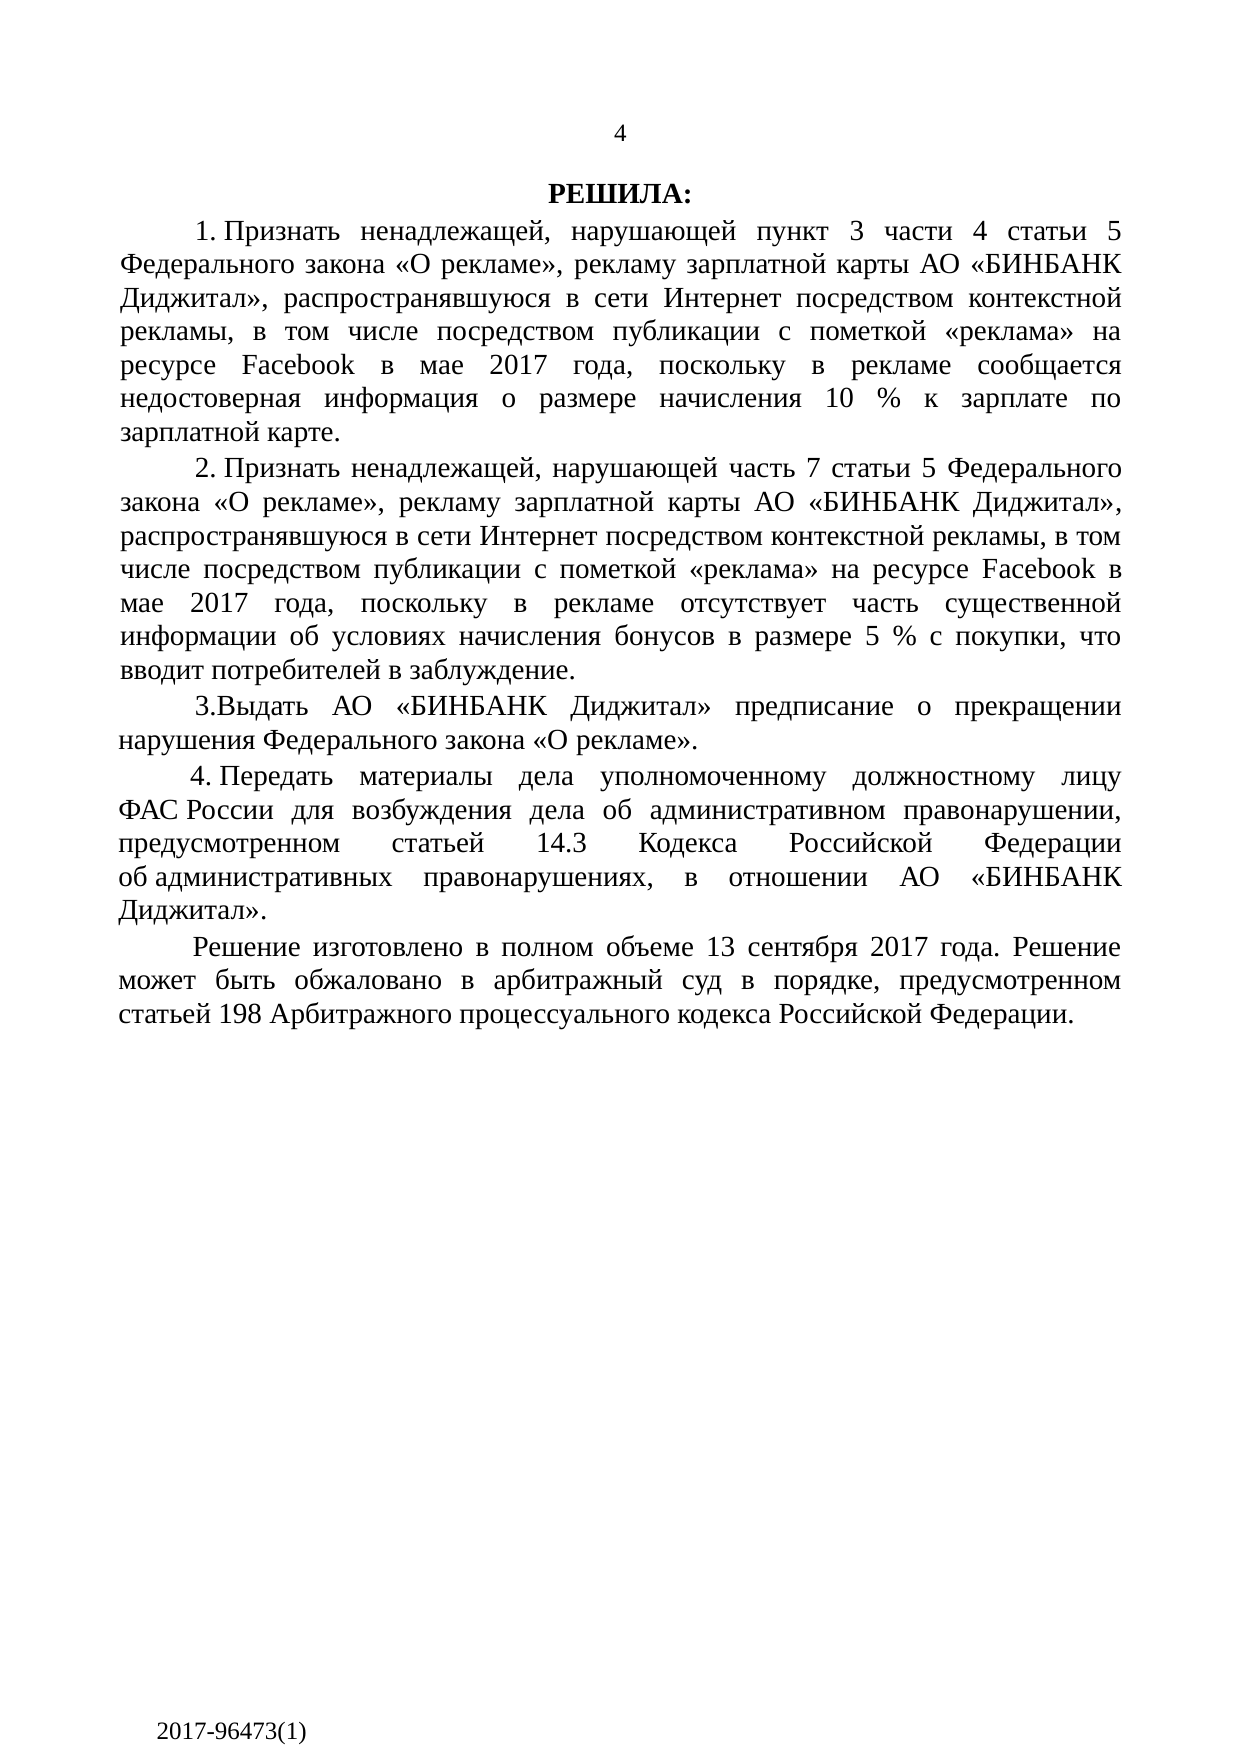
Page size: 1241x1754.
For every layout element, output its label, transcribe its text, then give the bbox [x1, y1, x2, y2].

text 2. Признать ненадлежащей, нарушающей часть 7 статьи 5 Федерального закона «О рекламе», рекламу зарплатной карты АО «БИНБАНК Диджитал», распространявшуюся в сети Интернет посредством контекстной рекламы, в том числе посредством публикации с пометкой «реклама» на ресурсе Facebook в мае 2017 года, поскольку в рекламе отсутствует часть существенной информации об условиях начисления бонусов в размере 5 % с покупки, что вводит потребителей в заблуждение. [120, 451, 1122, 685]
text Решение изготовлено в полном объеме 13 сентября 2017 года. Решение может быть обжаловано в арбитражный суд в порядке, предусмотренном статьей 198 Арбитражного процессуального кодекса Российской Федерации. [118, 929, 1122, 1029]
text 4. Передать материалы дела уполномоченному должностному лицу ФАС России для возбуждения дела об административном правонарушении, предусмотренном статьей 14.3 Кодекса Российской Федерации об административных правонарушениях, в отношении АО «БИНБАНК Диджитал». [118, 758, 1122, 926]
text 1. Признать ненадлежащей, нарушающей пункт 3 части 4 статьи 5 Федерального закона «О рекламе», рекламу зарплатной карты АО «БИНБАНК Диджитал», распространявшуюся в сети Интернет посредством контекстной рекламы, в том числе посредством публикации с пометкой «реклама» на ресурсе Facebook в мае 2017 года, поскольку в рекламе сообщается недостоверная информация о размере начисления 10 % к зарплате по зарплатной карте. [120, 213, 1122, 448]
text РЕШИЛА: [118, 176, 1122, 210]
text 3.Выдать АО «БИНБАНК Диджитал» предписание о прекращении нарушения Федерального закона «О рекламе». [118, 688, 1122, 755]
